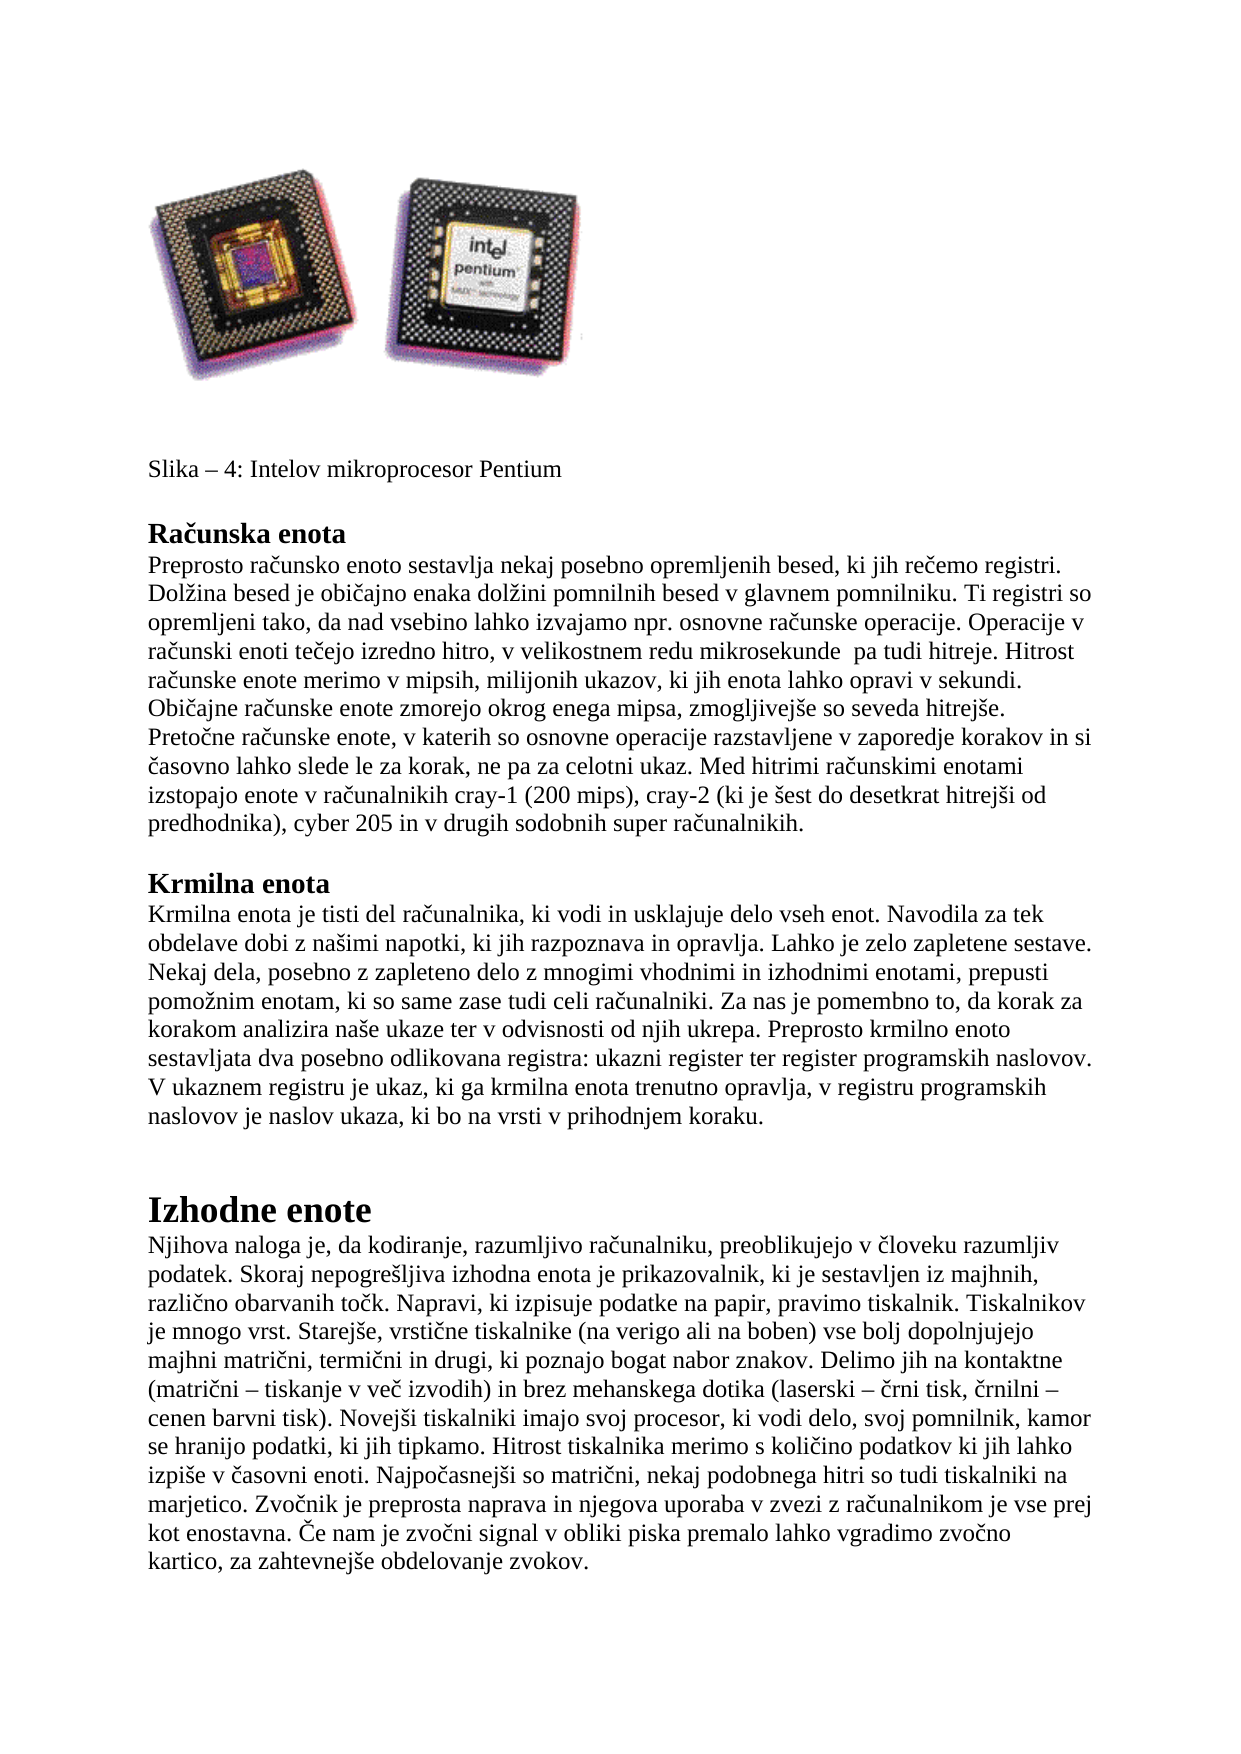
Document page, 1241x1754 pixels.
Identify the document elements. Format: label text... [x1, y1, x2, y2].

text Slika – 4: Intelov mikroprocesor Pentium [148, 454, 1093, 483]
text Krmilna enota je tisti del računalnika, ki vodi in usklajuje delo vseh enot. Navodila za tek obdelave dobi z našimi napotki, ki jih razpoznava in opravlja. Lahko je zelo zapletene sestave. Nekaj dela, posebno z zapleteno delo z mnogimi vhodnimi in izhodnimi enotami, prepusti pomožnim enotam, ki so same zase tudi celi računalniki. Za nas je pomembno to, da korak za korakom analizira naše ukaze ter v odvisnosti od njih ukrepa. Preprosto krmilno enoto sestavljata dva posebno odlikovana registra: ukazni register ter register programskih naslovov. V ukaznem registru je ukaz, ki ga krmilna enota trenutno opravlja, v registru programskih naslovov je naslov ukaza, ki bo na vrsti v prihodnjem koraku. [148, 899, 1093, 1129]
text Računska enota [148, 516, 1093, 550]
picture [135, 164, 592, 392]
text Izhodne enote [148, 1187, 1093, 1230]
text Krmilna enota [148, 866, 1093, 899]
text Njihova naloga je, da kodiranje, razumljivo računalniku, preoblikujejo v človeku razumljiv podatek. Skoraj nepogrešljiva izhodna enota je prikazovalnik, ki je sestavljen iz majhnih, različno obarvanih točk. Napravi, ki izpisuje podatke na papir, pravimo tiskalnik. Tiskalnikov je mnogo vrst. Starejše, vrstične tiskalnike (na verigo ali na boben) vse bolj dopolnjujejo majhni matrični, termični in drugi, ki poznajo bogat nabor znakov. Delimo jih na kontaktne (matrični – tiskanje v več izvodih) in brez mehanskega dotika (laserski – črni tisk, črnilni – cenen barvni tisk). Novejši tiskalniki imajo svoj procesor, ki vodi delo, svoj pomnilnik, kamor se hranijo podatki, ki jih tipkamo. Hitrost tiskalnika merimo s količino podatkov ki jih lahko izpiše v časovni enoti. Najpočasnejši so matrični, nekaj podobnega hitri so tudi tiskalniki na marjetico. Zvočnik je preprosta naprava in njegova uporaba v zvezi z računalnikom je vse prej kot enostavna. Če nam je zvočni signal v obliki piska premalo lahko vgradimo zvočno kartico, za zahtevnejše obdelovanje zvokov. [148, 1230, 1093, 1575]
text Preprosto računsko enoto sestavlja nekaj posebno opremljenih besed, ki jih rečemo registri. Dolžina besed je običajno enaka dolžini pomnilnih besed v glavnem pomnilniku. Ti registri so opremljeni tako, da nad vsebino lahko izvajamo npr. osnovne računske operacije. Operacije v računski enoti tečejo izredno hitro, v velikostnem redu mikrosekunde pa tudi hitreje. Hitrost računske enote merimo v mipsih, milijonih ukazov, ki jih enota lahko opravi v sekundi. Običajne računske enote zmorejo okrog enega mipsa, zmogljivejše so seveda hitrejše. Pretočne računske enote, v katerih so osnovne operacije razstavljene v zaporedje korakov in si časovno lahko slede le za korak, ne pa za celotni ukaz. Med hitrimi računskimi enotami izstopajo enote v računalnikih cray-1 (200 mips), cray-2 (ki je šest do desetkrat hitrejši od predhodnika), cyber 205 in v drugih sodobnih super računalnikih. [148, 550, 1093, 837]
